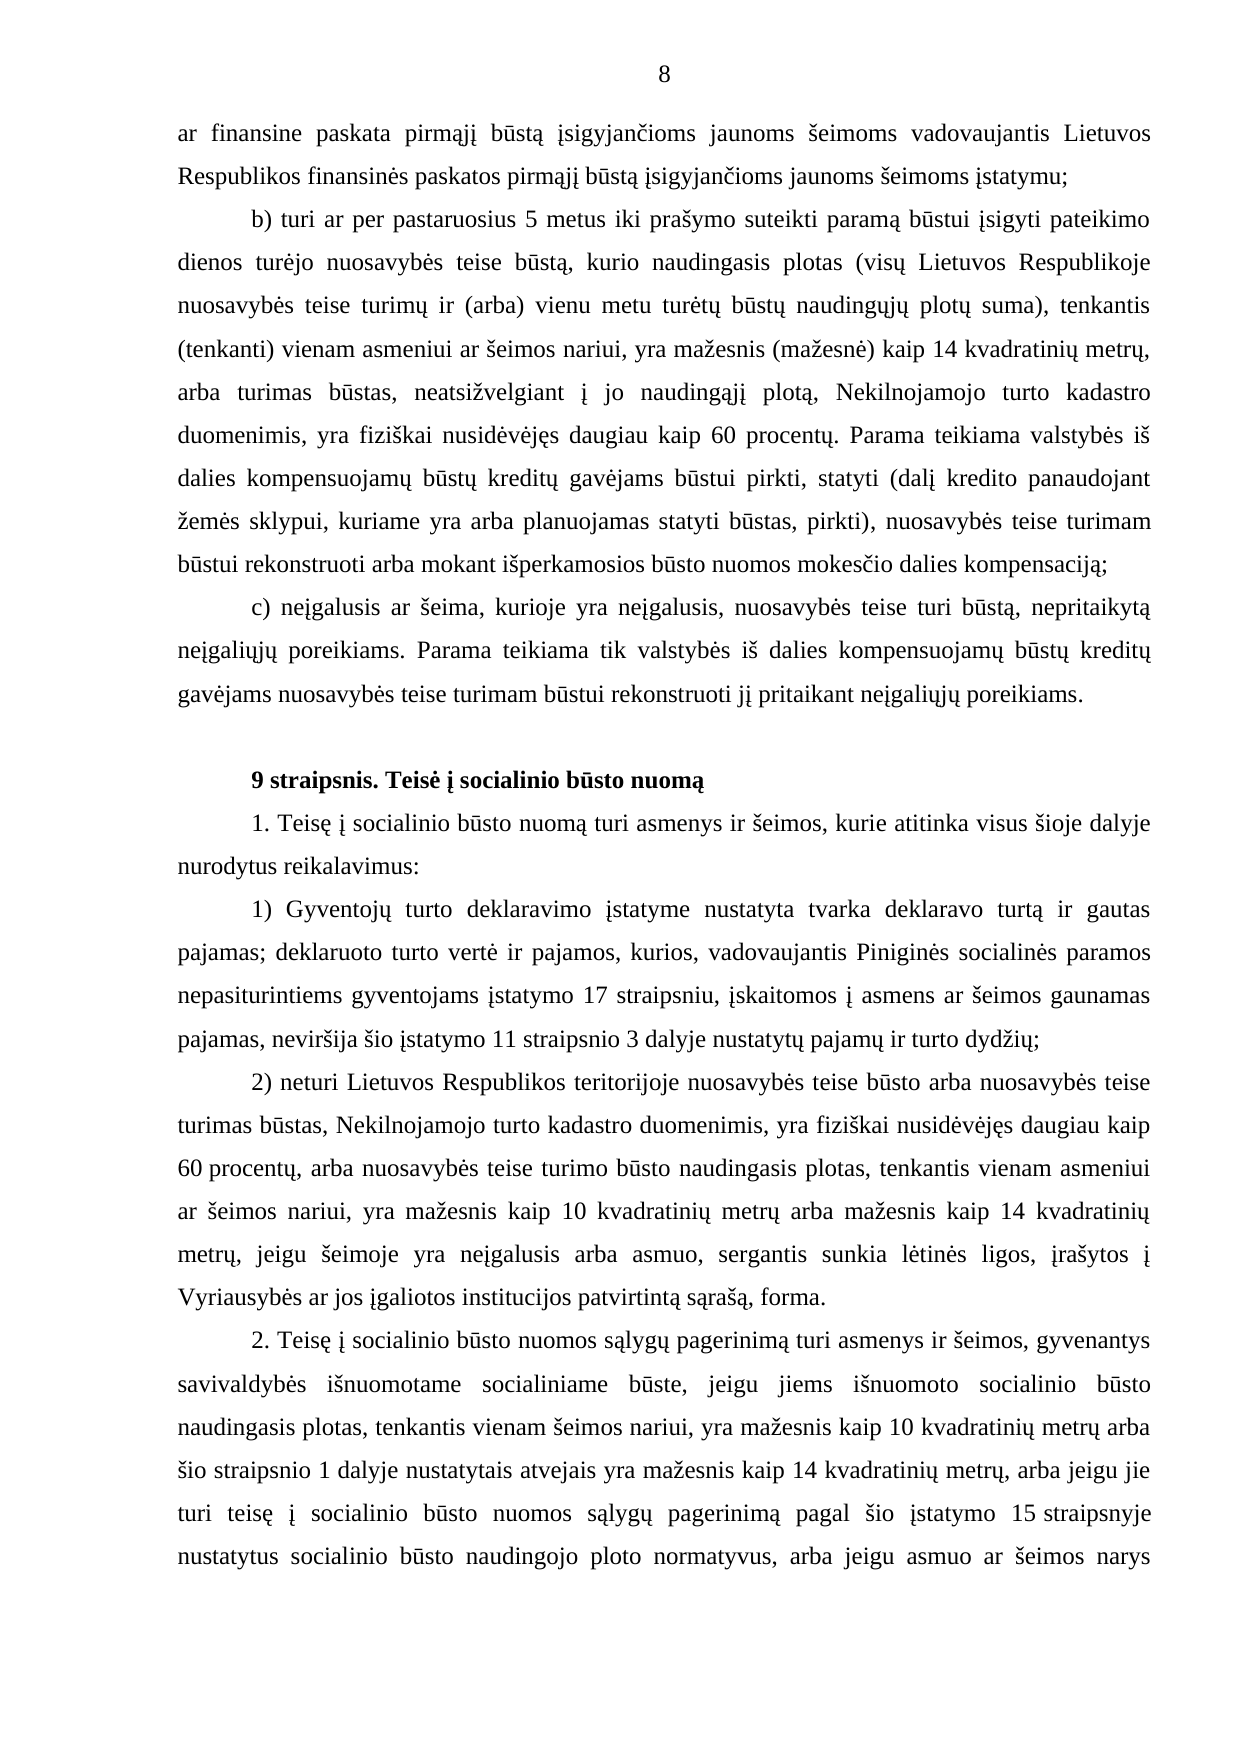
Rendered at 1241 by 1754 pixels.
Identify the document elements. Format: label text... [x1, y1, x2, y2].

text c) neįgalusis ar šeima, kurioje yra neįgalusis, nuosavybės teise turi būstą, nepritaikytą neįgaliųjų poreikiams. Parama teikiama tik valstybės iš dalies kompensuojamų būstų kreditų gavėjams nuosavybės teise turimam būstui rekonstruoti jį pritaikant neįgaliųjų poreikiams. [177, 592, 1152, 707]
text ar finansine paskata pirmąjį būstą įsigyjančioms jaunoms šeimoms vadovaujantis Lietuvos Respublikos finansinės paskatos pirmąjį būstą įsigyjančioms jaunoms šeimoms įstatymu; [177, 118, 1152, 190]
text 1. Teisę į socialinio būsto nuomą turi asmenys ir šeimos, kurie atitinka visus šioje dalyje nurodytus reikalavimus: [177, 808, 1152, 880]
text 2) neturi Lietuvos Respublikos teritorijoje nuosavybės teise būsto arba nuosavybės teise turimas būstas, Nekilnojamojo turto kadastro duomenimis, yra fiziškai nusidėvėjęs daugiau kaip 60 procentų, arba nuosavybės teise turimo būsto naudingasis plotas, tenkantis vienam asmeniui ar šeimos nariui, yra mažesnis kaip 10 kvadratinių metrų arba mažesnis kaip 14 kvadratinių metrų, jeigu šeimoje yra neįgalusis arba asmuo, sergantis sunkia lėtinės ligos, įrašytos į Vyriausybės ar jos įgaliotos institucijos patvirtintą sąrašą, forma. [177, 1067, 1152, 1311]
text 1) Gyventojų turto deklaravimo įstatyme nustatyta tvarka deklaravo turtą ir gautas pajamas; deklaruoto turto vertė ir pajamos, kurios, vadovaujantis Piniginės socialinės paramos nepasiturintiems gyventojams įstatymo 17 straipsniu, įskaitomos į asmens ar šeimos gaunamas pajamas, neviršija šio įstatymo 11 straipsnio 3 dalyje nustatytų pajamų ir turto dydžių; [177, 894, 1152, 1052]
text 9 straipsnis. Teisė į socialinio būsto nuomą [251, 765, 1152, 794]
text b) turi ar per pastaruosius 5 metus iki prašymo suteikti paramą būstui įsigyti pateikimo dienos turėjo nuosavybės teise būstą, kurio naudingasis plotas (visų Lietuvos Respublikoje nuosavybės teise turimų ir (arba) vienu metu turėtų būstų naudingųjų plotų suma), tenkantis (tenkanti) vienam asmeniui ar šeimos nariui, yra mažesnis (mažesnė) kaip 14 kvadratinių metrų, arba turimas būstas, neatsižvelgiant į jo naudingąjį plotą, Nekilnojamojo turto kadastro duomenimis, yra fiziškai nusidėvėjęs daugiau kaip 60 procentų. Parama teikiama valstybės iš dalies kompensuojamų būstų kreditų gavėjams būstui pirkti, statyti (dalį kredito panaudojant žemės sklypui, kuriame yra arba planuojamas statyti būstas, pirkti), nuosavybės teise turimam būstui rekonstruoti arba mokant išperkamosios būsto nuomos mokesčio dalies kompensaciją; [177, 204, 1152, 578]
text 2. Teisę į socialinio būsto nuomos sąlygų pagerinimą turi asmenys ir šeimos, gyvenantys savivaldybės išnuomotame socialiniame būste, jeigu jiems išnuomoto socialinio būsto naudingasis plotas, tenkantis vienam šeimos nariui, yra mažesnis kaip 10 kvadratinių metrų arba šio straipsnio 1 dalyje nustatytais atvejais yra mažesnis kaip 14 kvadratinių metrų, arba jeigu jie turi teisę į socialinio būsto nuomos sąlygų pagerinimą pagal šio įstatymo 15 straipsnyje nustatytus socialinio būsto naudingojo ploto normatyvus, arba jeigu asmuo ar šeimos narys [177, 1326, 1152, 1570]
